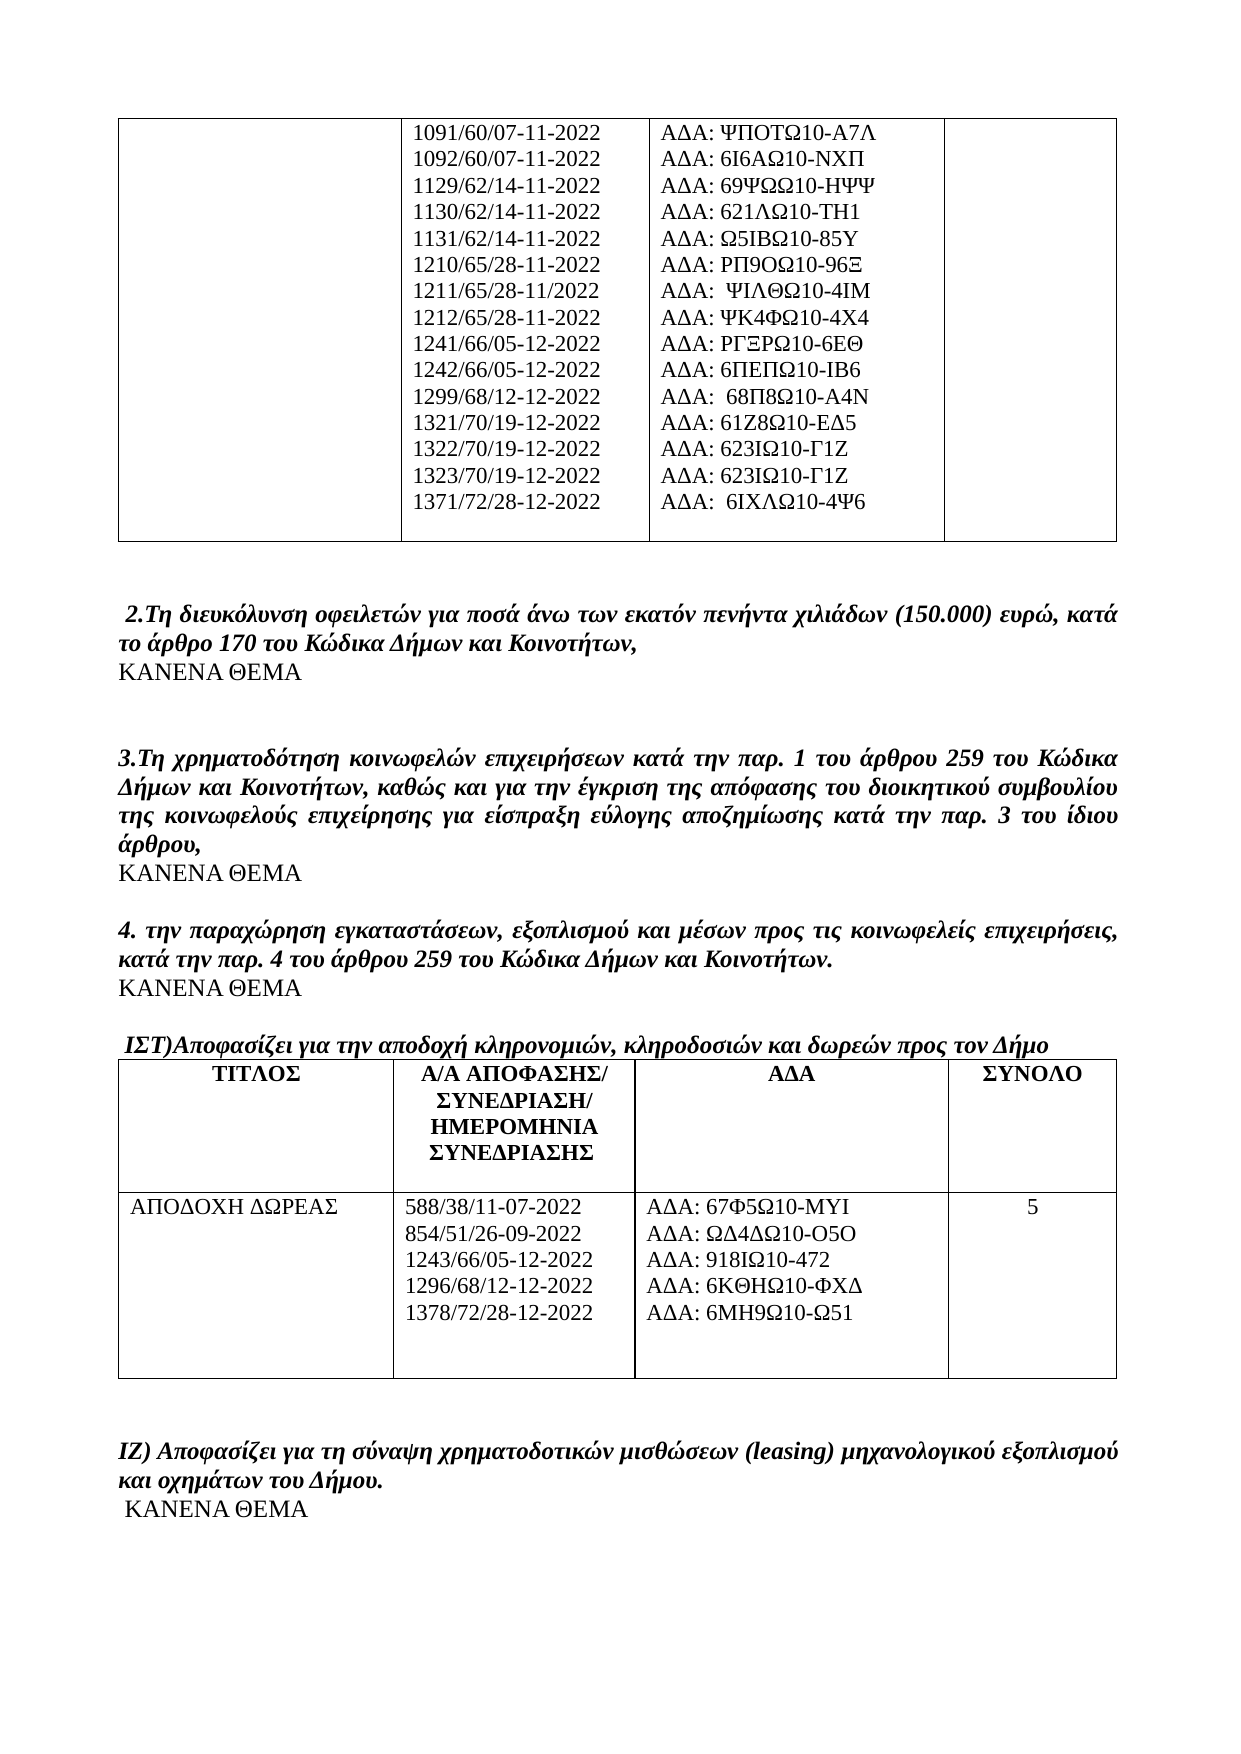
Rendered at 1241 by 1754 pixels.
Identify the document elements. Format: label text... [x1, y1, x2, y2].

table_cell 1091/60/07-11-2022 1092/60/07-11-2022 1129/62/14-11-2022 1130/62/14-11-2022 1131/62/14-11-2022 1210/65/28-11-2022 1211/65/28-11/2022 1212/65/28-11-2022 1241/66/05-12-2022 1242/66/05-12-2022 1299/68/12-12-2022 1321/70/19-12-2022 1322/70/19-12-2022 1323/70/19-12-2022 1371/72/28-12-2022 [402, 119, 649, 541]
text 2.Τη διευκόλυνση οφειλετών για ποσά άνω των εκατόν πενήντα χιλιάδων (150.000) ευρώ, κατά το άρθρο 170 του Κώδικα Δήμων και Κοινοτήτων, [118, 599, 1122, 657]
text ΚΑΝΕΝΑ ΘΕΜΑ [118, 973, 1122, 1002]
table_header ΤΙΤΛΟΣ [119, 1060, 393, 1192]
text ΙΣΤ)Αποφασίζει για την αποδοχή κληρονομιών, κληροδοσιών και δωρεών προς τον Δήμο [118, 1031, 1122, 1059]
table_cell 5 [949, 1193, 1116, 1378]
text 4. την παραχώρηση εγκαταστάσεων, εξοπλισμού και μέσων προς τις κοινωφελείς επιχειρήσεις, κατά την παρ. 4 του άρθρου 259 του Κώδικα Δήμων και Κοινοτήτων. [118, 916, 1122, 973]
table_cell [945, 119, 1116, 541]
text ΚΑΝΕΝΑ ΘΕΜΑ [118, 858, 1122, 887]
table_cell [119, 119, 401, 541]
table_header ΣΥΝΟΛΟ [949, 1060, 1116, 1192]
table_cell ΑΔΑ: ΨΠΟΤΩ10-Α7Λ ΑΔΑ: 6Ι6ΑΩ10-ΝΧΠ ΑΔΑ: 69ΨΩΩ10-ΗΨΨ ΑΔΑ: 621ΛΩ10-ΤΗ1 ΑΔΑ: Ω5ΙΒΩ10-85Υ ΑΔΑ: ΡΠ9ΟΩ10-96Ξ ΑΔΑ: ΨΙΛΘΩ10-4ΙΜ ΑΔΑ: ΨΚ4ΦΩ10-4Χ4 ΑΔΑ: ΡΓΞΡΩ10-6ΕΘ ΑΔΑ: 6ΠΕΠΩ10-ΙΒ6 ΑΔΑ: 68Π8Ω10-Α4Ν ΑΔΑ: 61Ζ8Ω10-ΕΔ5 ΑΔΑ: 623ΙΩ10-Γ1Ζ ΑΔΑ: 623ΙΩ10-Γ1Ζ ΑΔΑ: 6ΙΧΛΩ10-4Ψ6 [650, 119, 944, 541]
text ΙΖ) Αποφασίζει για τη σύναψη χρηματοδοτικών μισθώσεων (leasing) μηχανολογικού εξοπλισμού και οχημάτων του Δήμου. [118, 1436, 1122, 1494]
table_cell ΑΔΑ: 67Φ5Ω10-ΜΥΙ ΑΔΑ: ΩΔ4ΔΩ10-Ο5Ο ΑΔΑ: 918ΙΩ10-472 ΑΔΑ: 6ΚΘΗΩ10-ΦΧΔ ΑΔΑ: 6ΜΗ9Ω10-Ω51 [636, 1193, 948, 1378]
table_header Α/Α ΑΠΟΦΑΣΗΣ/ ΣΥΝΕΔΡΙΑΣΗ/ ΗΜΕΡΟΜΗΝΙΑ ΣΥΝΕΔΡΙΑΣΗΣ [394, 1060, 634, 1192]
text 3.Τη χρηματοδότηση κοινωφελών επιχειρήσεων κατά την παρ. 1 του άρθρου 259 του Κώδικα Δήμων και Κοινοτήτων, καθώς και για την έγκριση της απόφασης του διοικητικού συμβουλίου της κοινωφελούς επιχείρησης για είσπραξη εύλογης αποζημίωσης κατά την παρ. 3 του ίδιου άρθρου, [118, 743, 1122, 858]
table_header ΑΔΑ [636, 1060, 948, 1192]
table_cell 588/38/11-07-2022 854/51/26-09-2022 1243/66/05-12-2022 1296/68/12-12-2022 1378/72/28-12-2022 [394, 1193, 634, 1378]
table_cell ΑΠΟΔΟΧΗ ΔΩΡΕΑΣ [119, 1193, 393, 1378]
text ΚΑΝΕΝΑ ΘΕΜΑ [118, 1494, 1122, 1522]
text ΚΑΝΕΝΑ ΘΕΜΑ [118, 657, 1122, 686]
